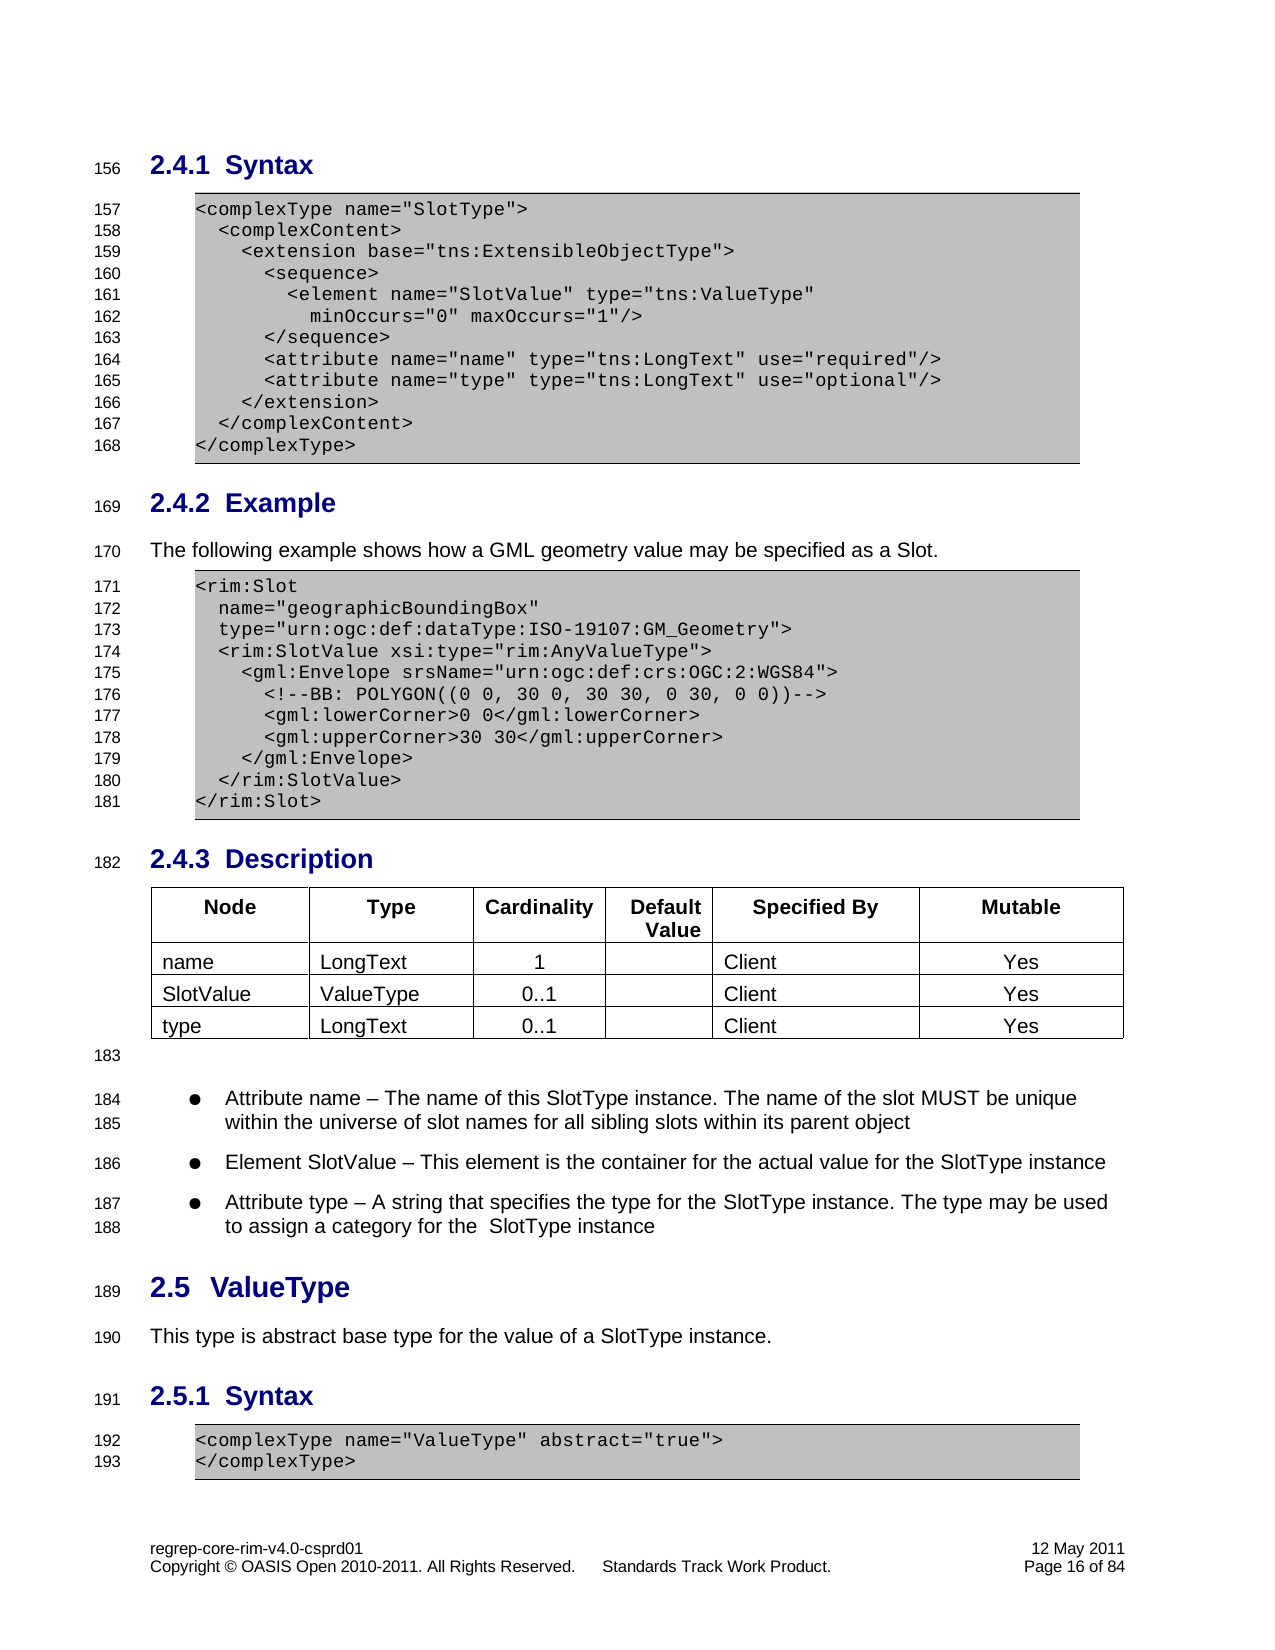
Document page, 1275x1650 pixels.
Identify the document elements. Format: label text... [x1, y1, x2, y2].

subtitle ValueType [150, 1271, 1125, 1304]
text name="geographicBoundingBox" [195, 592, 1080, 613]
text </gml:Envelope> [195, 742, 1080, 763]
table_cell Client [713, 1007, 919, 1038]
text The following example shows how a GML geometry value may be specified as a Slot. [150, 538, 1125, 562]
table_cell LongText [310, 1007, 473, 1038]
text </rim:Slot> [195, 785, 1080, 819]
table_cell 0..1 [474, 975, 605, 1006]
text type="urn:ogc:def:dataType:ISO-19107:GM_Geometry"> [195, 613, 1080, 635]
table_header Type [310, 888, 473, 942]
text <gml:upperCorner>30 30</gml:upperCorner> [195, 721, 1080, 742]
text <attribute name="name" type="tns:LongText" use="required"/> [195, 343, 1080, 364]
table_cell Yes [920, 943, 1123, 974]
subtitle Syntax [150, 1381, 1125, 1411]
table_cell 0..1 [474, 1007, 605, 1038]
list Attribute type – A string that specifies the type for the SlotType instance. The type may be used to assign a category for the SlotType instance [187, 1191, 1125, 1238]
table_header Node [152, 888, 308, 942]
text <extension base="tns:ExtensibleObjectType"> [195, 235, 1080, 257]
subtitle Syntax [150, 150, 1125, 180]
table_header Default Value [606, 888, 712, 942]
text <rim:SlotValue xsi:type="rim:AnyValueType"> [195, 635, 1080, 656]
text <complexType name="ValueType" abstract="true"> [195, 1425, 1080, 1445]
text </complexType> [195, 1445, 1080, 1479]
table_cell [606, 1007, 712, 1038]
table_cell Client [713, 943, 919, 974]
table_cell [606, 975, 712, 1006]
text minOccurs="0" maxOccurs="1"/> [195, 300, 1080, 321]
text </complexContent> [195, 407, 1080, 428]
table_cell Client [713, 975, 919, 1006]
text <attribute name="type" type="tns:LongText" use="optional"/> [195, 364, 1080, 386]
table_cell LongText [310, 943, 473, 974]
text This type is abstract base type for the value of a SlotType instance. [150, 1324, 1125, 1348]
table_cell type [152, 1007, 308, 1038]
table_cell Yes [920, 975, 1123, 1006]
text <complexContent> [195, 214, 1080, 235]
subtitle Description [150, 844, 1125, 874]
table_cell Yes [920, 1007, 1123, 1038]
text <gml:lowerCorner>0 0</gml:lowerCorner> [195, 699, 1080, 721]
table_header Mutable [920, 888, 1123, 942]
text </sequence> [195, 321, 1080, 343]
table_cell ValueType [310, 975, 473, 1006]
text </extension> [195, 386, 1080, 407]
list Element SlotValue – This element is the container for the actual value for the SlotType instance [187, 1151, 1125, 1174]
text <gml:Envelope srsName="urn:ogc:def:crs:OGC:2:WGS84"> [195, 656, 1080, 678]
table_cell 1 [474, 943, 605, 974]
text <!--BB: POLYGON((0 0, 30 0, 30 30, 0 30, 0 0))--> [195, 678, 1080, 699]
table_cell name [152, 943, 308, 974]
table_header Specified By [713, 888, 919, 942]
text <complexType name="SlotType"> [195, 194, 1080, 214]
table_header Cardinality [474, 888, 605, 942]
subtitle Example [150, 488, 1125, 518]
table_cell [606, 943, 712, 974]
list Attribute name – The name of this SlotType instance. The name of the slot MUST be unique within the universe of slot names for all sibling slots within its parent object [187, 1087, 1125, 1134]
table_cell SlotValue [152, 975, 308, 1006]
text </rim:SlotValue> [195, 763, 1080, 785]
text <element name="SlotValue" type="tns:ValueType" [195, 278, 1080, 300]
text <rim:Slot [195, 571, 1080, 592]
text <sequence> [195, 257, 1080, 278]
text </complexType> [195, 428, 1080, 463]
